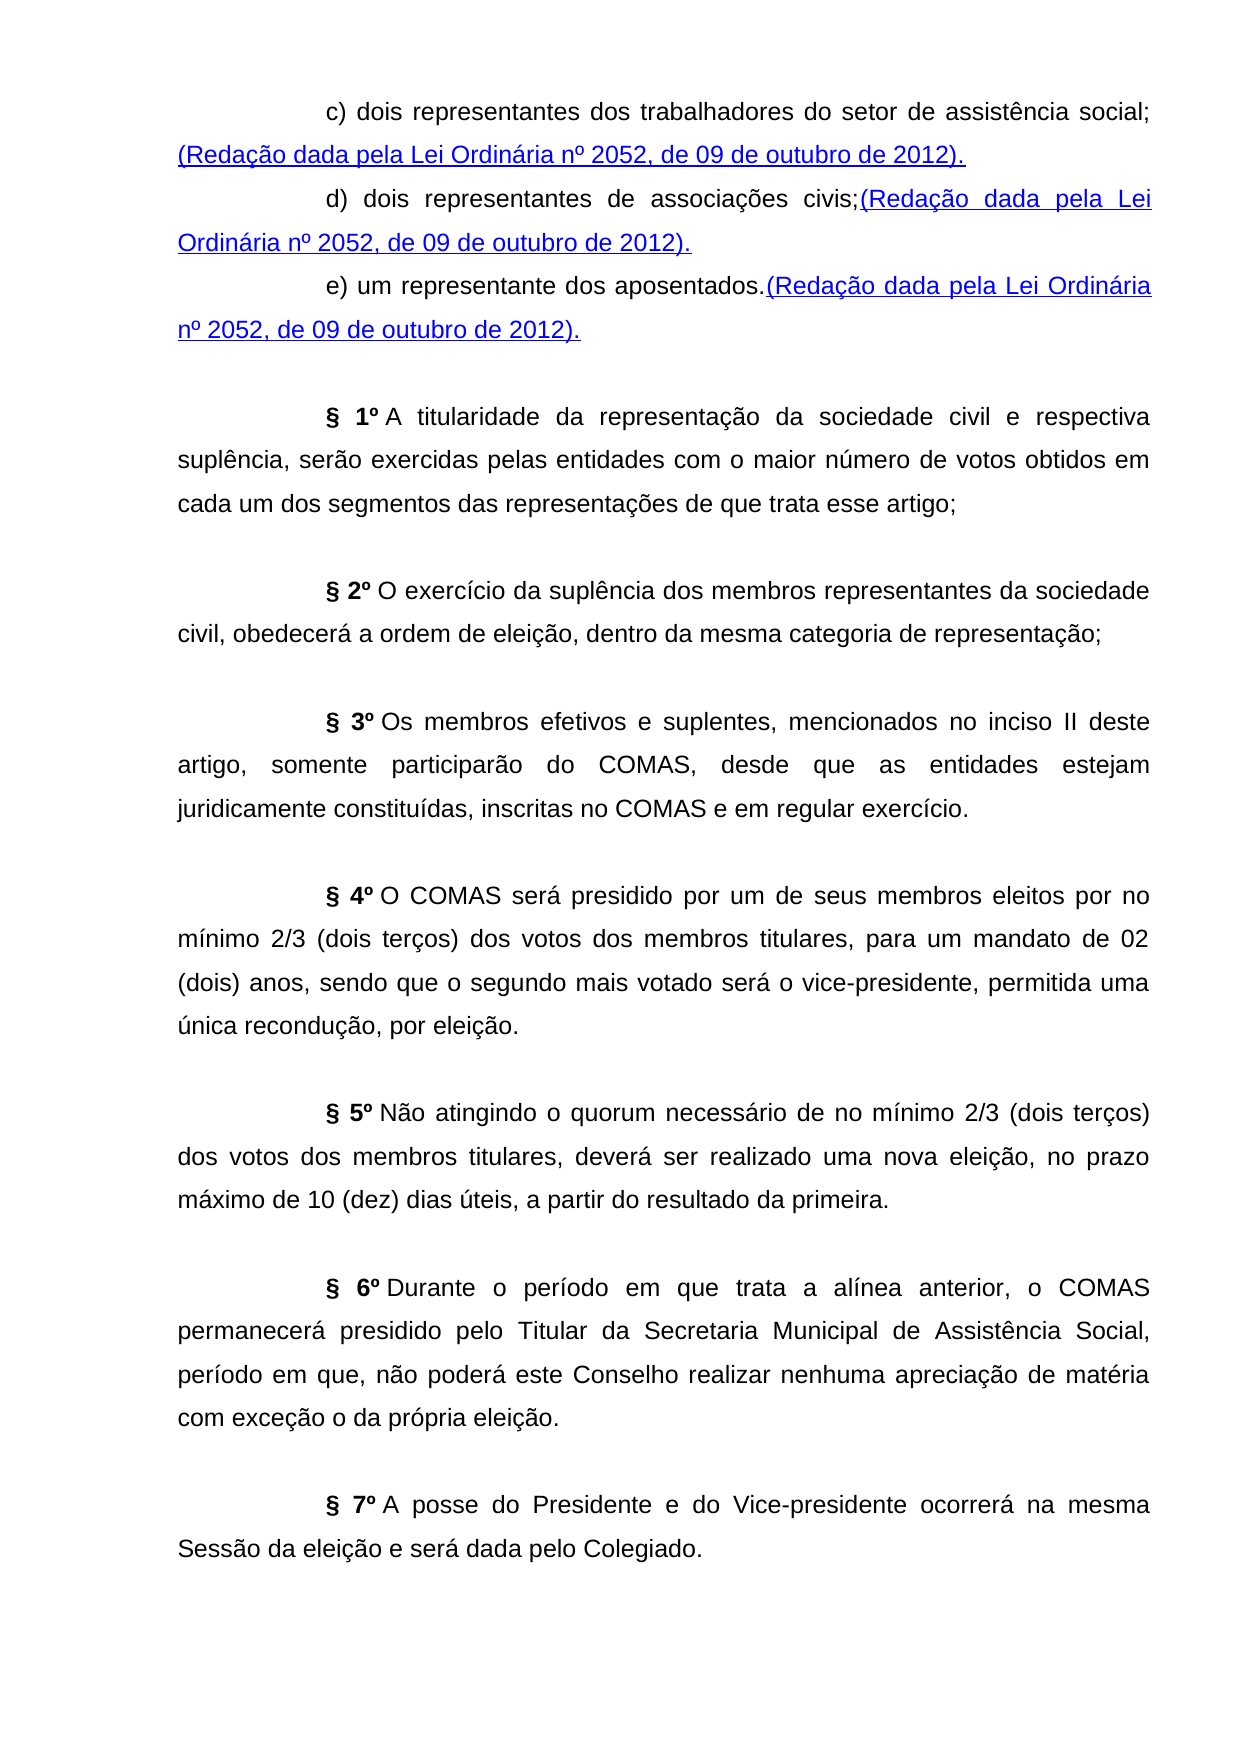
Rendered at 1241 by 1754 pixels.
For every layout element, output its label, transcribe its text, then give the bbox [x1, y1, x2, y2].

text § 5º Não atingindo o quorum necessário de no mínimo 2/3 (dois terços) dos votos dos membros titulares, deverá ser realizado uma nova eleição, no prazo máximo de 10 (dez) dias úteis, a partir do resultado da primeira. [177, 1098, 1152, 1214]
text § 4º O COMAS será presidido por um de seus membros eleitos por no mínimo 2/3 (dois terços) dos votos dos membros titulares, para um mandato de 02 (dois) anos, sendo que o segundo mais votado será o vice-presidente, permitida uma única recondução, por eleição. [177, 881, 1152, 1040]
text c) dois representantes dos trabalhadores do setor de assistência social;(Redação dada pela Lei Ordinária nº 2052, de 09 de outubro de 2012). [177, 97, 1152, 169]
text § 7º A posse do Presidente e do Vice-presidente ocorrerá na mesma Sessão da eleição e será dada pelo Colegiado. [177, 1490, 1152, 1563]
text § 2º O exercício da suplência dos membros representantes da sociedade civil, obedecerá a ordem de eleição, dentro da mesma categoria de representação; [177, 576, 1152, 648]
text d) dois representantes de associações civis;(Redação dada pela Lei Ordinária nº 2052, de 09 de outubro de 2012). [177, 184, 1152, 257]
text § 1º A titularidade da representação da sociedade civil e respectiva suplência, serão exercidas pelas entidades com o maior número de votos obtidos em cada um dos segmentos das representações de que trata esse artigo; [177, 402, 1152, 518]
text § 6º Durante o período em que trata a alínea anterior, o COMAS permanecerá presidido pelo Titular da Secretaria Municipal de Assistência Social, período em que, não poderá este Conselho realizar nenhuma apreciação de matéria com exceção o da própria eleição. [177, 1272, 1152, 1432]
text e) um representante dos aposentados.(Redação dada pela Lei Ordinária nº 2052, de 09 de outubro de 2012). [177, 271, 1152, 344]
text § 3º Os membros efetivos e suplentes, mencionados no inciso II deste artigo, somente participarão do COMAS, desde que as entidades estejam juridicamente constituídas, inscritas no COMAS e em regular exercício. [177, 706, 1152, 823]
